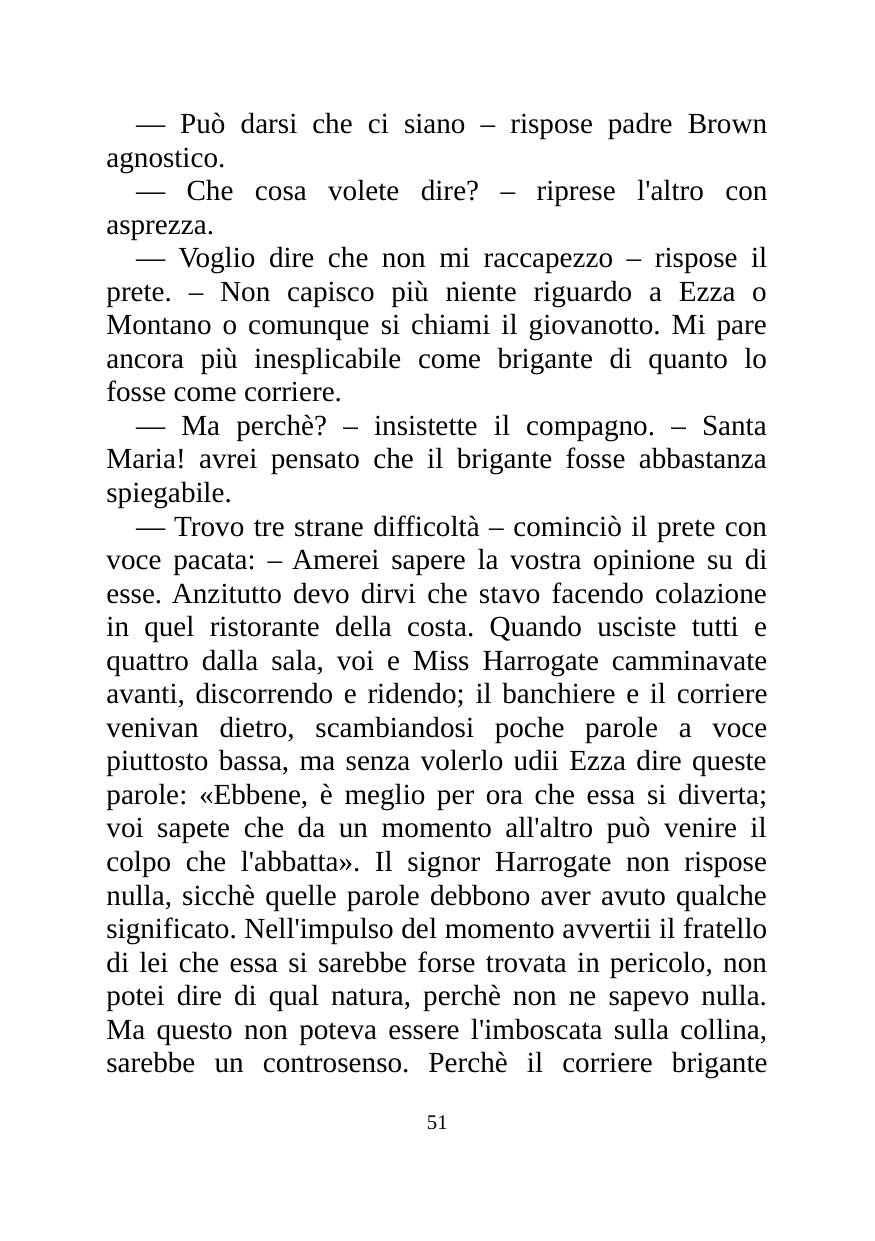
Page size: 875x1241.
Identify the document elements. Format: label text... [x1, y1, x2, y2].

text — Può darsi che ci siano – rispose padre Brown agnostico. [106, 106, 768, 173]
text — Che cosa volete dire? – riprese l'altro con asprezza. [106, 173, 768, 240]
text — Voglio dire che non mi raccapezzo – rispose il prete. – Non capisco più niente riguardo a Ezza o Montano o comunque si chiami il giovanotto. Mi pare ancora più inesplicabile come brigante di quanto lo fosse come corriere. [106, 240, 768, 408]
text — Trovo tre strane difficoltà – cominciò il prete con voce pacata: – Amerei sapere la vostra opinione su di esse. Anzitutto devo dirvi che stavo facendo colazione in quel ristorante della costa. Quando usciste tutti e quattro dalla sala, voi e Miss Harrogate camminavate avanti, discorrendo e ridendo; il banchiere e il corriere venivan dietro, scambiandosi poche parole a voce piuttosto bassa, ma senza volerlo udii Ezza dire queste parole: «Ebbene, è meglio per ora che essa si diverta; voi sapete che da un momento all'altro può venire il colpo che l'abbatta». Il signor Harrogate non rispose nulla, sicchè quelle parole debbono aver avuto qualche significato. Nell'impulso del momento avvertii il fratello di lei che essa si sarebbe forse trovata in pericolo, non potei dire di qual natura, perchè non ne sapevo nulla. Ma questo non poteva essere l'imboscata sulla collina, sarebbe un controsenso. Perchè il corriere brigante [106, 509, 768, 1079]
text — Ma perchè? – insistette il compagno. – Santa Maria! avrei pensato che il brigante fosse abbastanza spiegabile. [106, 408, 768, 509]
